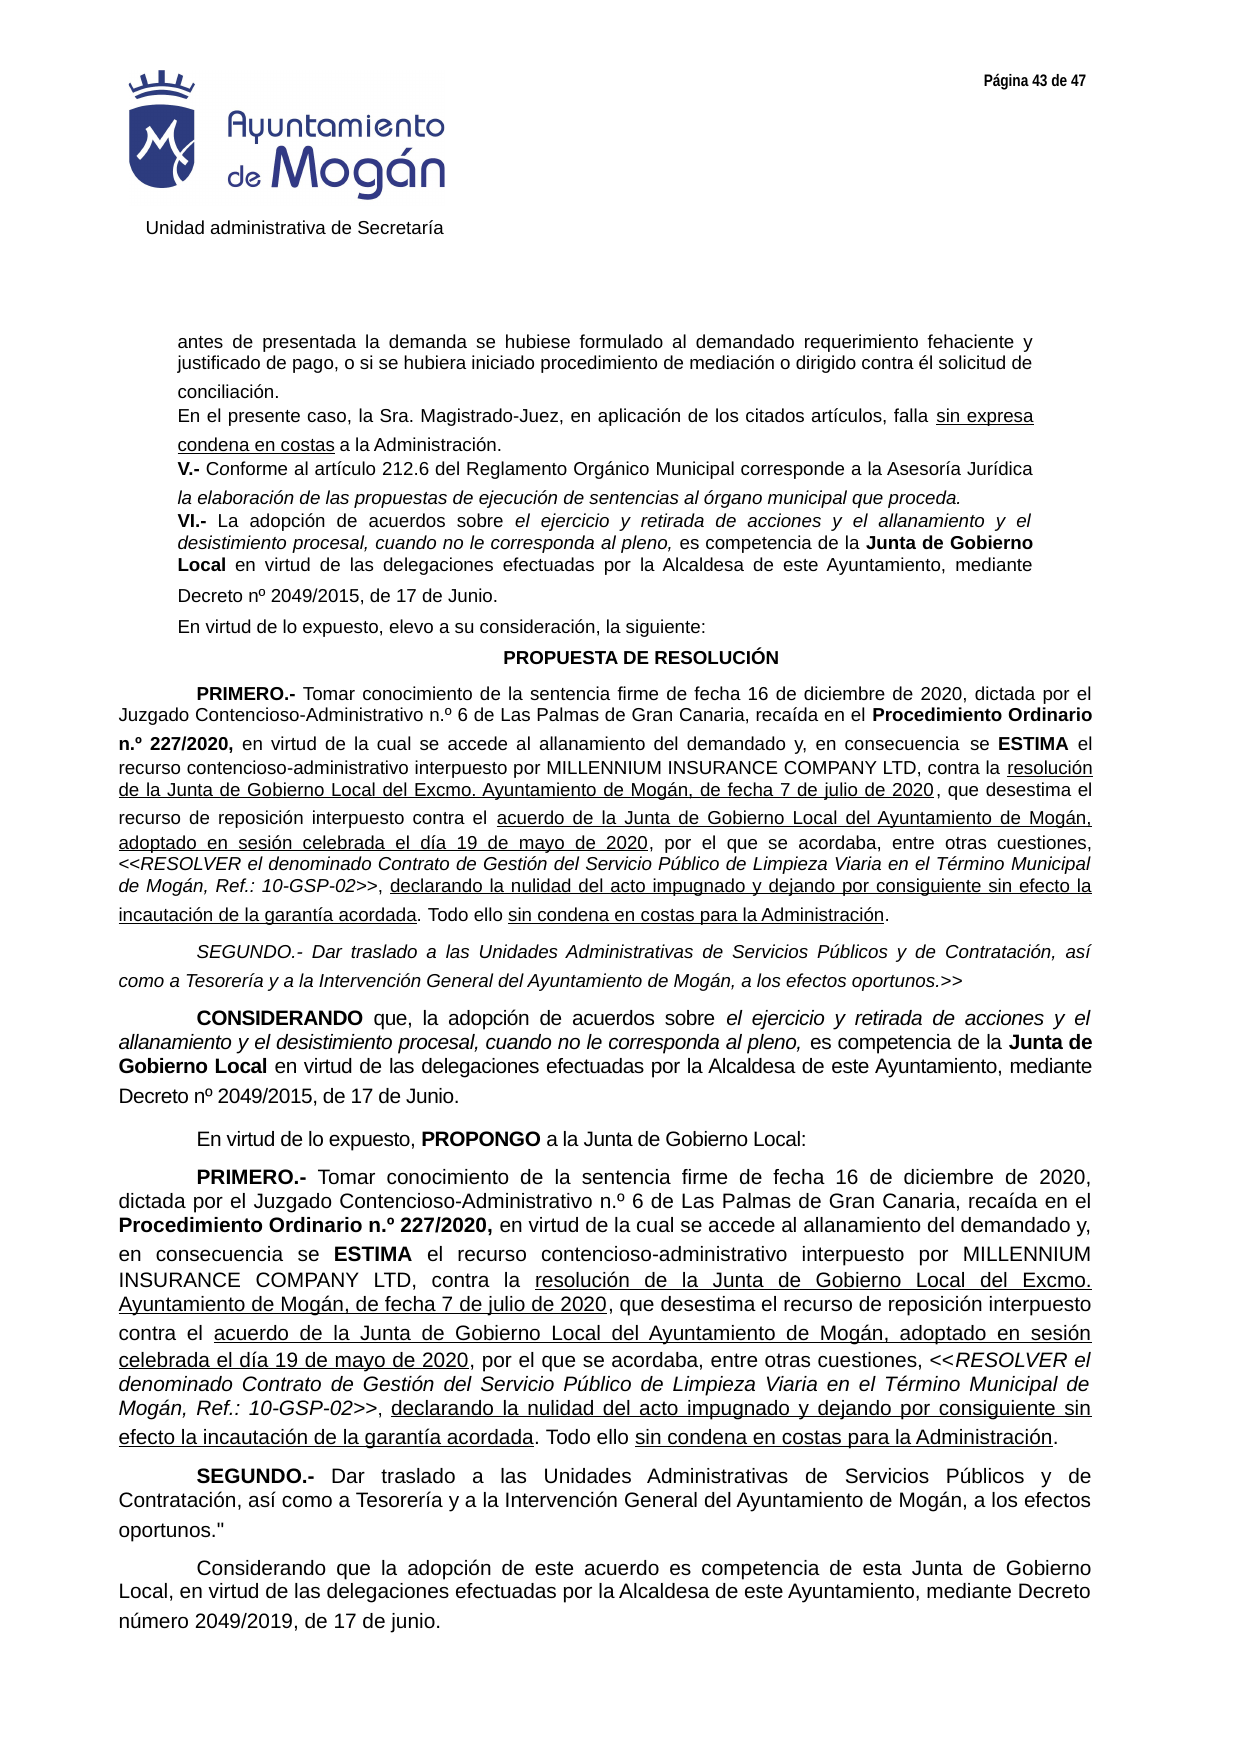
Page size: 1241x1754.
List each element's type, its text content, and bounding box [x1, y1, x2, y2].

picture [128, 70, 445, 206]
text CONSIDERANDO que, la adopción de acuerdos sobre el ejercicio y retirada de acciones y el allanamiento y el desistimiento procesal, cuando no le corresponda al pleno, es competencia de la Junta de Gobierno Local en virtud de las delegaciones efectuadas por la Alcaldesa de este Ayuntamiento, mediante Decreto nº 2049/2015, de 17 de Junio. [118, 1006, 1092, 1109]
text PRIMERO.- Tomar conocimiento de la sentencia firme de fecha 16 de diciembre de 2020, dictada por el Juzgado Contencioso-Administrativo n.º 6 de Las Palmas de Gran Canaria, recaída en el Procedimiento Ordinario n.º 227/2020, en virtud de la cual se accede al allanamiento del demandado y, en consecuencia se ESTIMA el recurso contencioso-administrativo interpuesto por MILLENNIUM INSURANCE COMPANY LTD, contra la resolución de la Junta de Gobierno Local del Excmo. Ayuntamiento de Mogán, de fecha 7 de julio de 2020, que desestima el recurso de reposición interpuesto contra el acuerdo de la Junta de Gobierno Local del Ayuntamiento de Mogán, adoptado en sesión celebrada el día 19 de mayo de 2020, por el que se acordaba, entre otras cuestiones, <<RESOLVER el denominado Contrato de Gestión del Servicio Público de Limpieza Viaria en el Término Municipal de Mogán, Ref.: 10-GSP-02>>, declarando la nulidad del acto impugnado y dejando por consiguiente sin efecto la incautación de la garantía acordada. Todo ello sin condena en costas para la Administración. [118, 683, 1092, 928]
text En el presente caso, la Sra. Magistrado-Juez, en aplicación de los citados artículos, falla sin expresa condena en costas a la Administración. [177, 405, 1033, 457]
text PROPUESTA DE RESOLUCIÓN [118, 639, 1092, 670]
text Considerando que la adopción de este acuerdo es competencia de esta Junta de Gobierno Local, en virtud de las delegaciones efectuadas por la Alcaldesa de este Ayuntamiento, mediante Decreto número 2049/2019, de 17 de junio. [118, 1555, 1092, 1634]
text VI.- La adopción de acuerdos sobre el ejercicio y retirada de acciones y el allanamiento y el desistimiento procesal, cuando no le corresponda al pleno, es competencia de la Junta de Gobierno Local en virtud de las delegaciones efectuadas por la Alcaldesa de este Ayuntamiento, mediante Decreto nº 2049/2015, de 17 de Junio. [177, 510, 1033, 608]
text antes de presentada la demanda se hubiese formulado al demandado requerimiento fehaciente y justificado de pago, o si se hubiera iniciado procedimiento de mediación o dirigido contra él solicitud de conciliación. [177, 331, 1033, 405]
text SEGUNDO.- Dar traslado a las Unidades Administrativas de Servicios Públicos y de Contratación, así como a Tesorería y a la Intervención General del Ayuntamiento de Mogán, a los efectos oportunos.>> [118, 941, 1092, 993]
text En virtud de lo expuesto, elevo a su consideración, la siguiente: [177, 608, 1033, 639]
text PRIMERO.- Tomar conocimiento de la sentencia firme de fecha 16 de diciembre de 2020, dictada por el Juzgado Contencioso-Administrativo n.º 6 de Las Palmas de Gran Canaria, recaída en el Procedimiento Ordinario n.º 227/2020, en virtud de la cual se accede al allanamiento del demandado y, en consecuencia se ESTIMA el recurso contencioso-administrativo interpuesto por MILLENNIUM INSURANCE COMPANY LTD, contra la resolución de la Junta de Gobierno Local del Excmo. Ayuntamiento de Mogán, de fecha 7 de julio de 2020, que desestima el recurso de reposición interpuesto contra el acuerdo de la Junta de Gobierno Local del Ayuntamiento de Mogán, adoptado en sesión celebrada el día 19 de mayo de 2020, por el que se acordaba, entre otras cuestiones, <<RESOLVER el denominado Contrato de Gestión del Servicio Público de Limpieza Viaria en el Término Municipal de Mogán, Ref.: 10-GSP-02>>, declarando la nulidad del acto impugnado y dejando por consiguiente sin efecto la incautación de la garantía acordada. Todo ello sin condena en costas para la Administración. [118, 1165, 1092, 1451]
text En virtud de lo expuesto, PROPONGO a la Junta de Gobierno Local: [118, 1121, 1092, 1153]
text V.- Conforme al artículo 212.6 del Reglamento Orgánico Municipal corresponde a la Asesoría Jurídica la elaboración de las propuestas de ejecución de sentencias al órgano municipal que proceda. [177, 457, 1033, 510]
text SEGUNDO.- Dar traslado a las Unidades Administrativas de Servicios Públicos y de Contratación, así como a Tesorería y a la Intervención General del Ayuntamiento de Mogán, a los efectos oportunos." [118, 1464, 1092, 1543]
